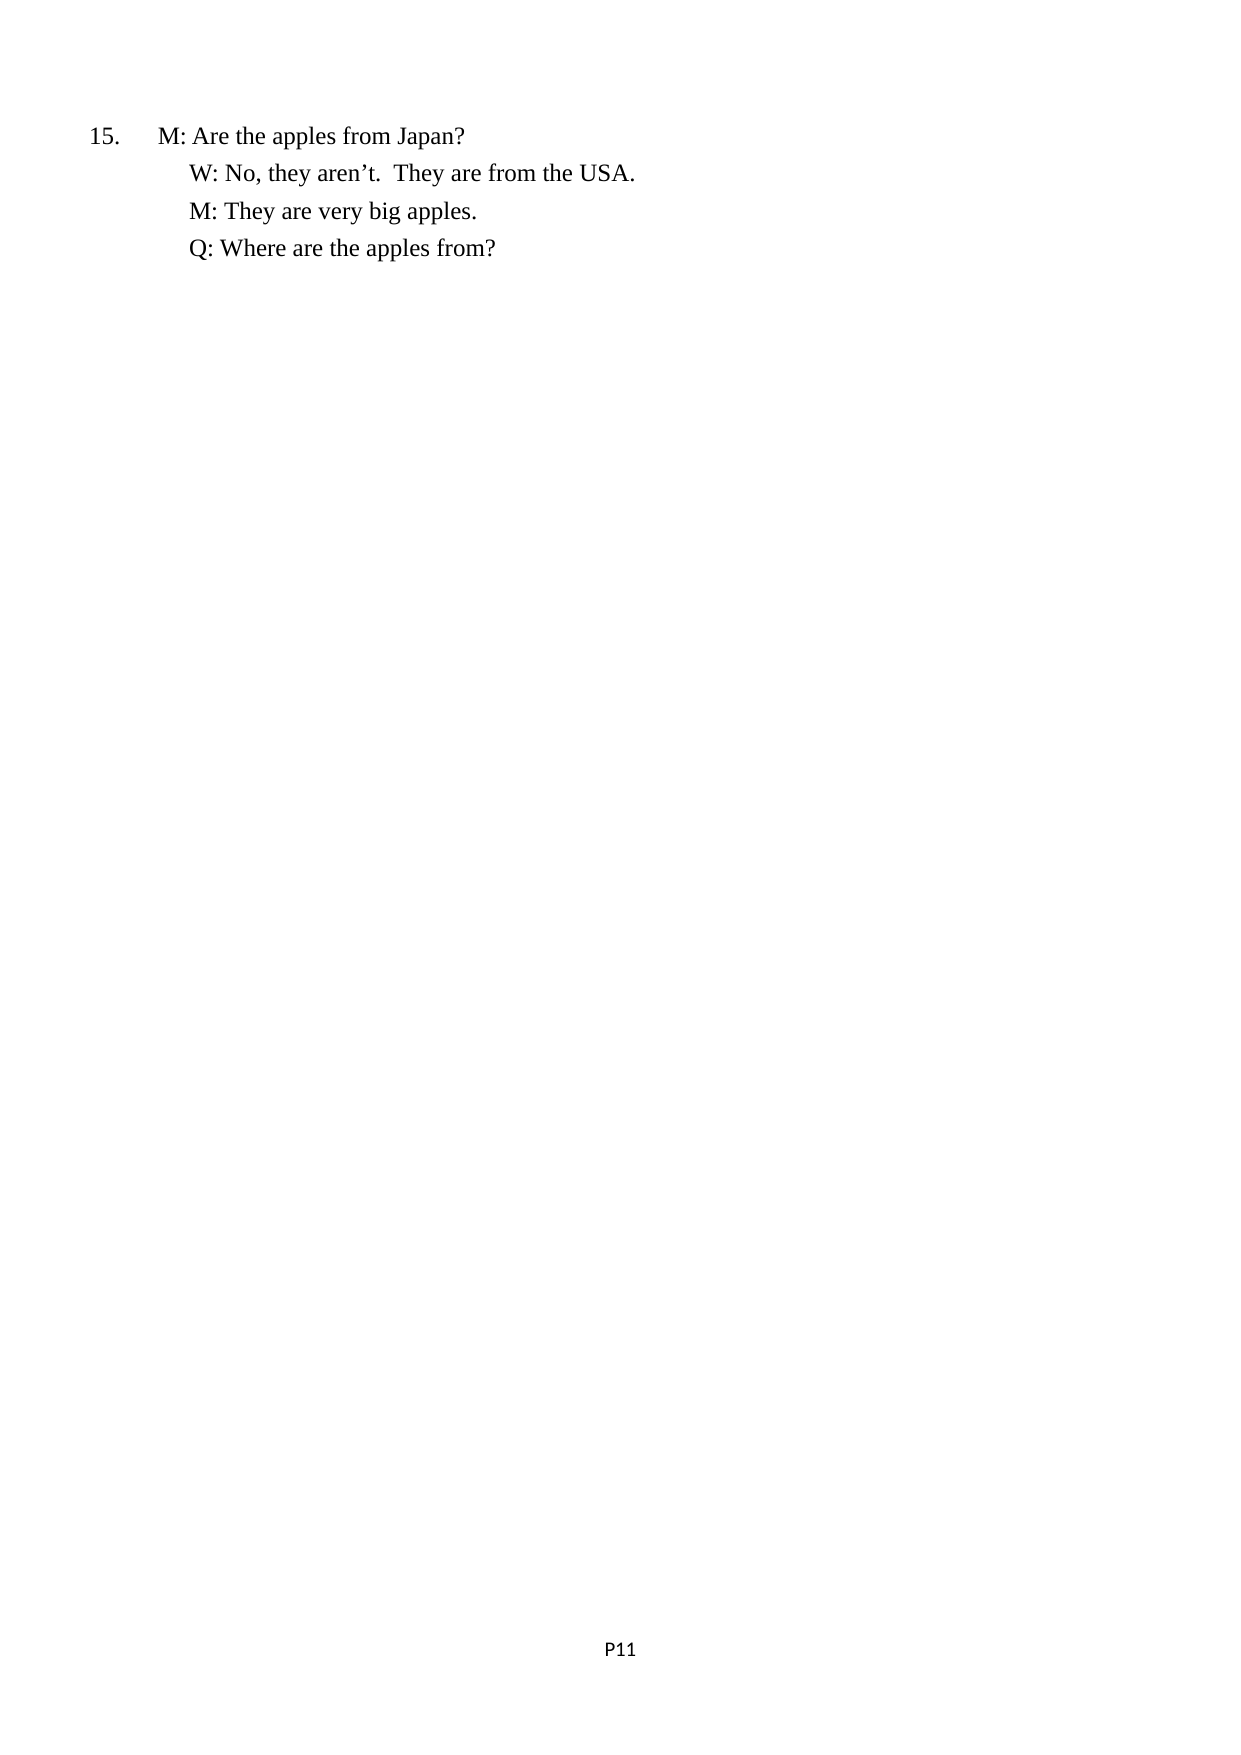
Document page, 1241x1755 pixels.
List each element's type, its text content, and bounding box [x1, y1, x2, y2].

text Q: Where are the apples from? [189, 225, 1151, 262]
text W: No, they aren’t. They are from the USA. [189, 150, 1151, 187]
text M: They are very big apples. [189, 187, 1151, 225]
text 15. M: Are the apples from Japan? [89, 112, 1151, 150]
